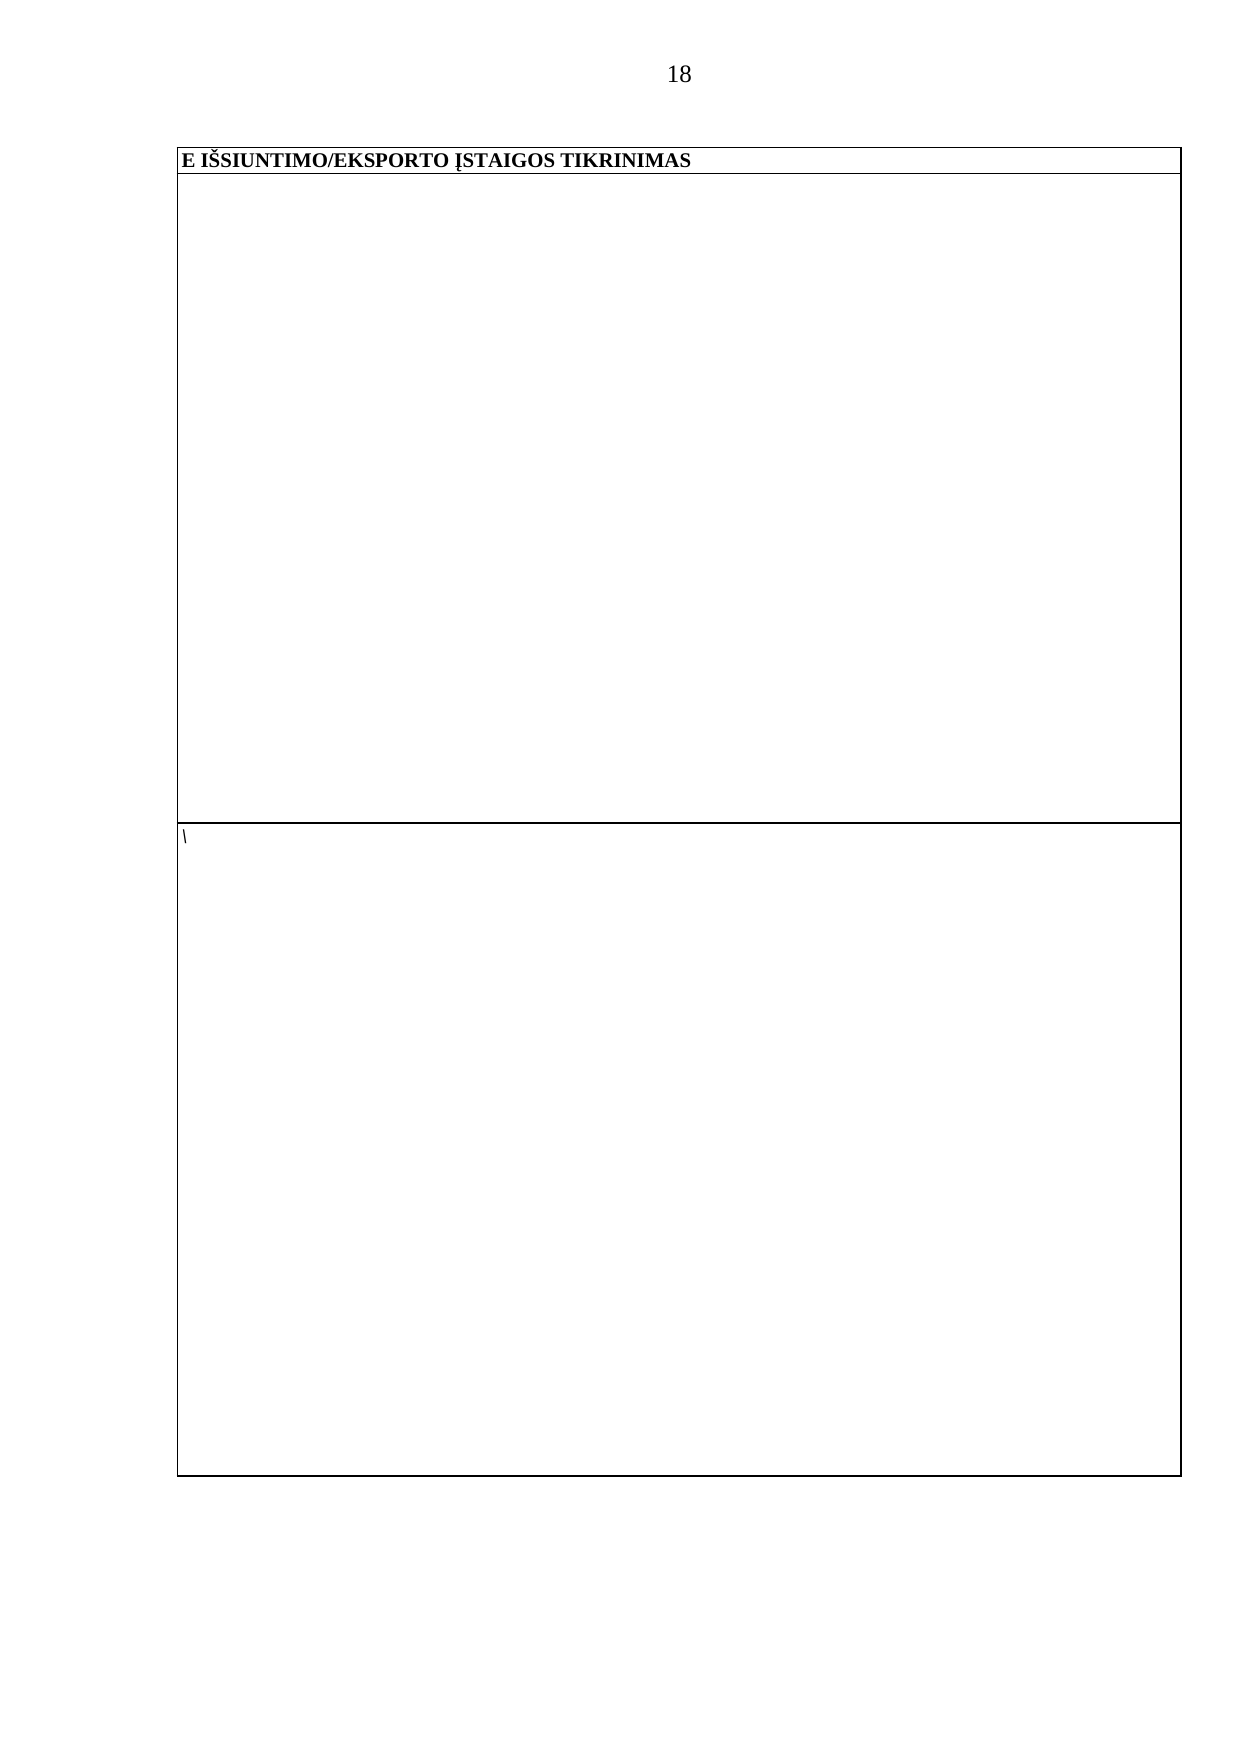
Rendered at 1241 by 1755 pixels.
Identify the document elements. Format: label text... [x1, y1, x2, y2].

table_cell [178, 174, 1180, 822]
table_cell \ [178, 824, 1180, 1475]
